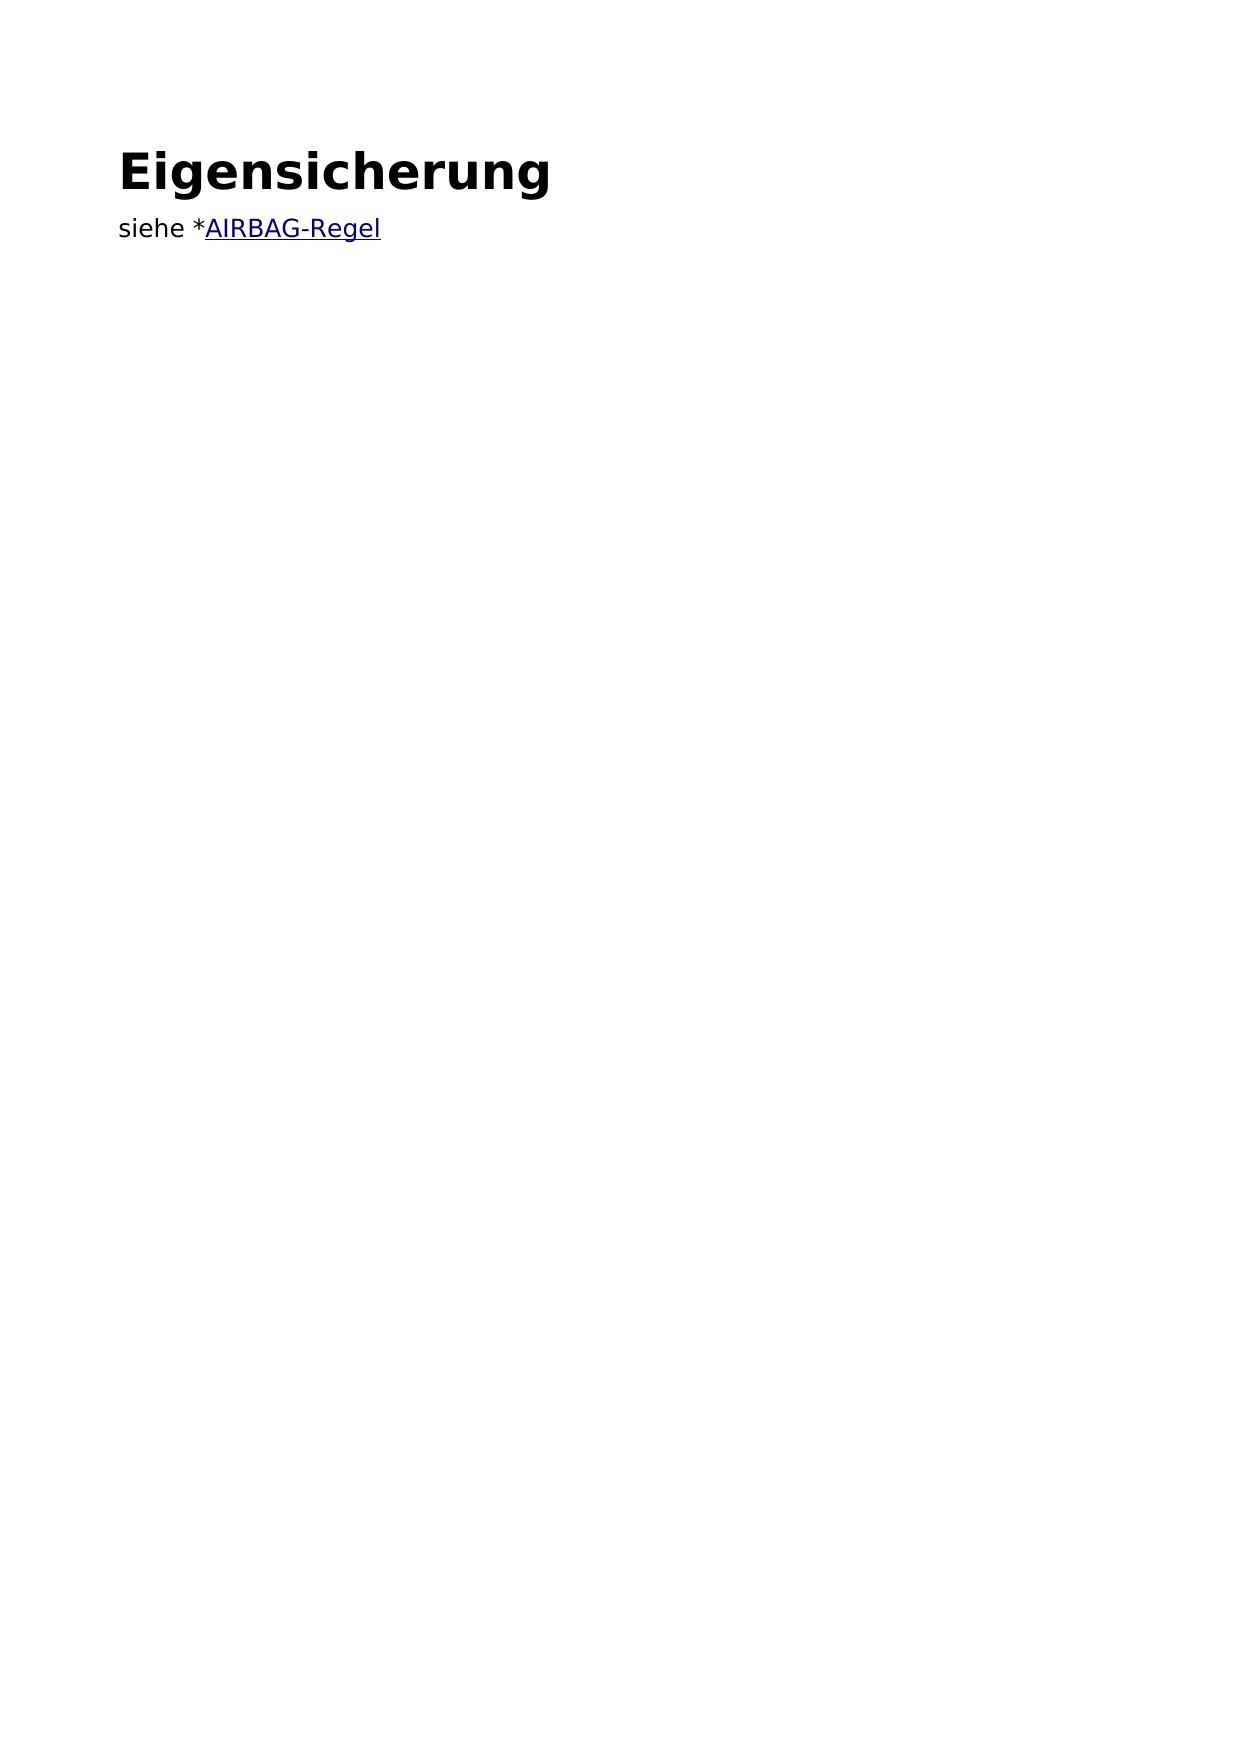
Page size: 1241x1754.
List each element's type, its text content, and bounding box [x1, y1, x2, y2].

text siehe *AIRBAG-Regel [118, 214, 1122, 243]
subtitle Eigensicherung [118, 143, 1122, 201]
